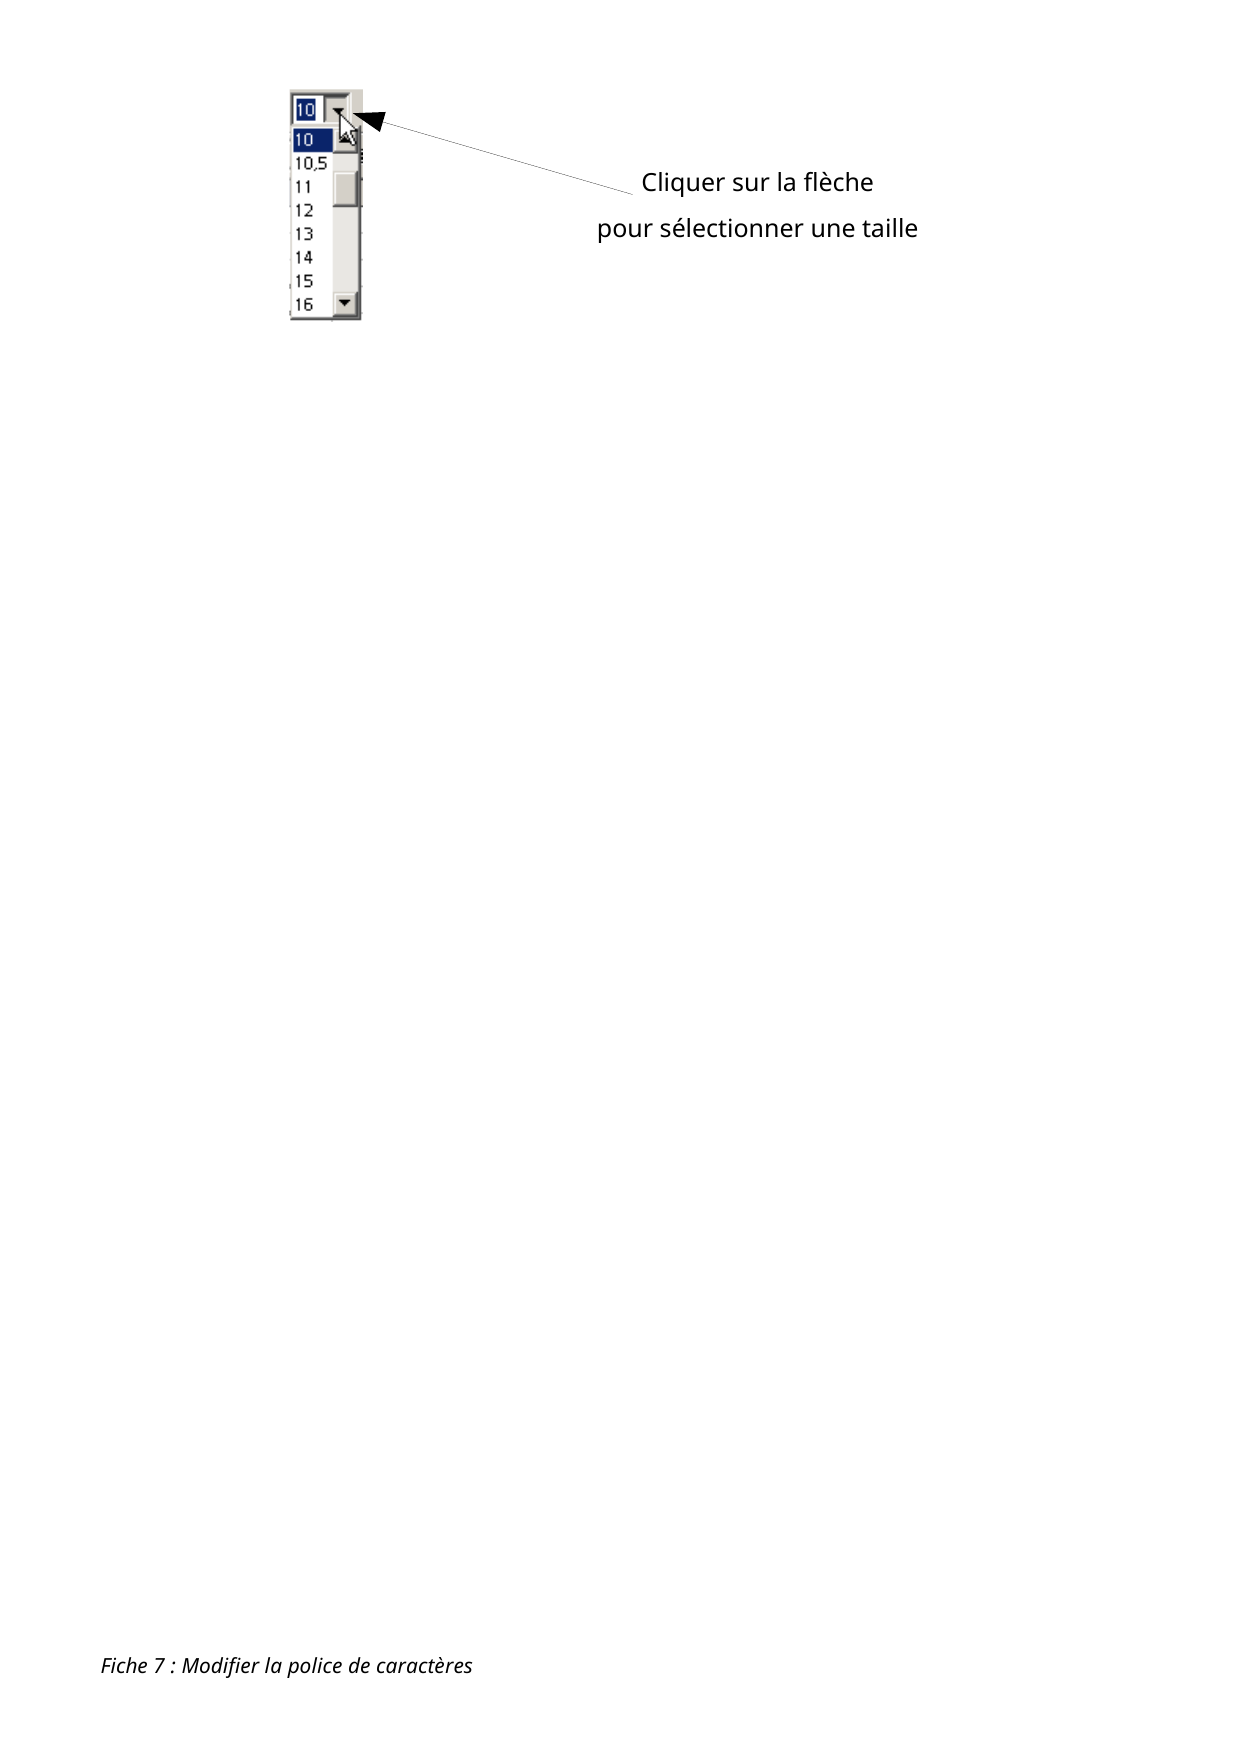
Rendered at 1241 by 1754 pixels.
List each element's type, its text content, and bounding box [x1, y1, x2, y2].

table_header [363, 121, 552, 321]
table_header [100, 89, 289, 321]
table_header Cliquer sur la flèche pour sélectionner une taille [552, 89, 963, 321]
table_header [363, 89, 552, 170]
picture [289, 88, 363, 322]
